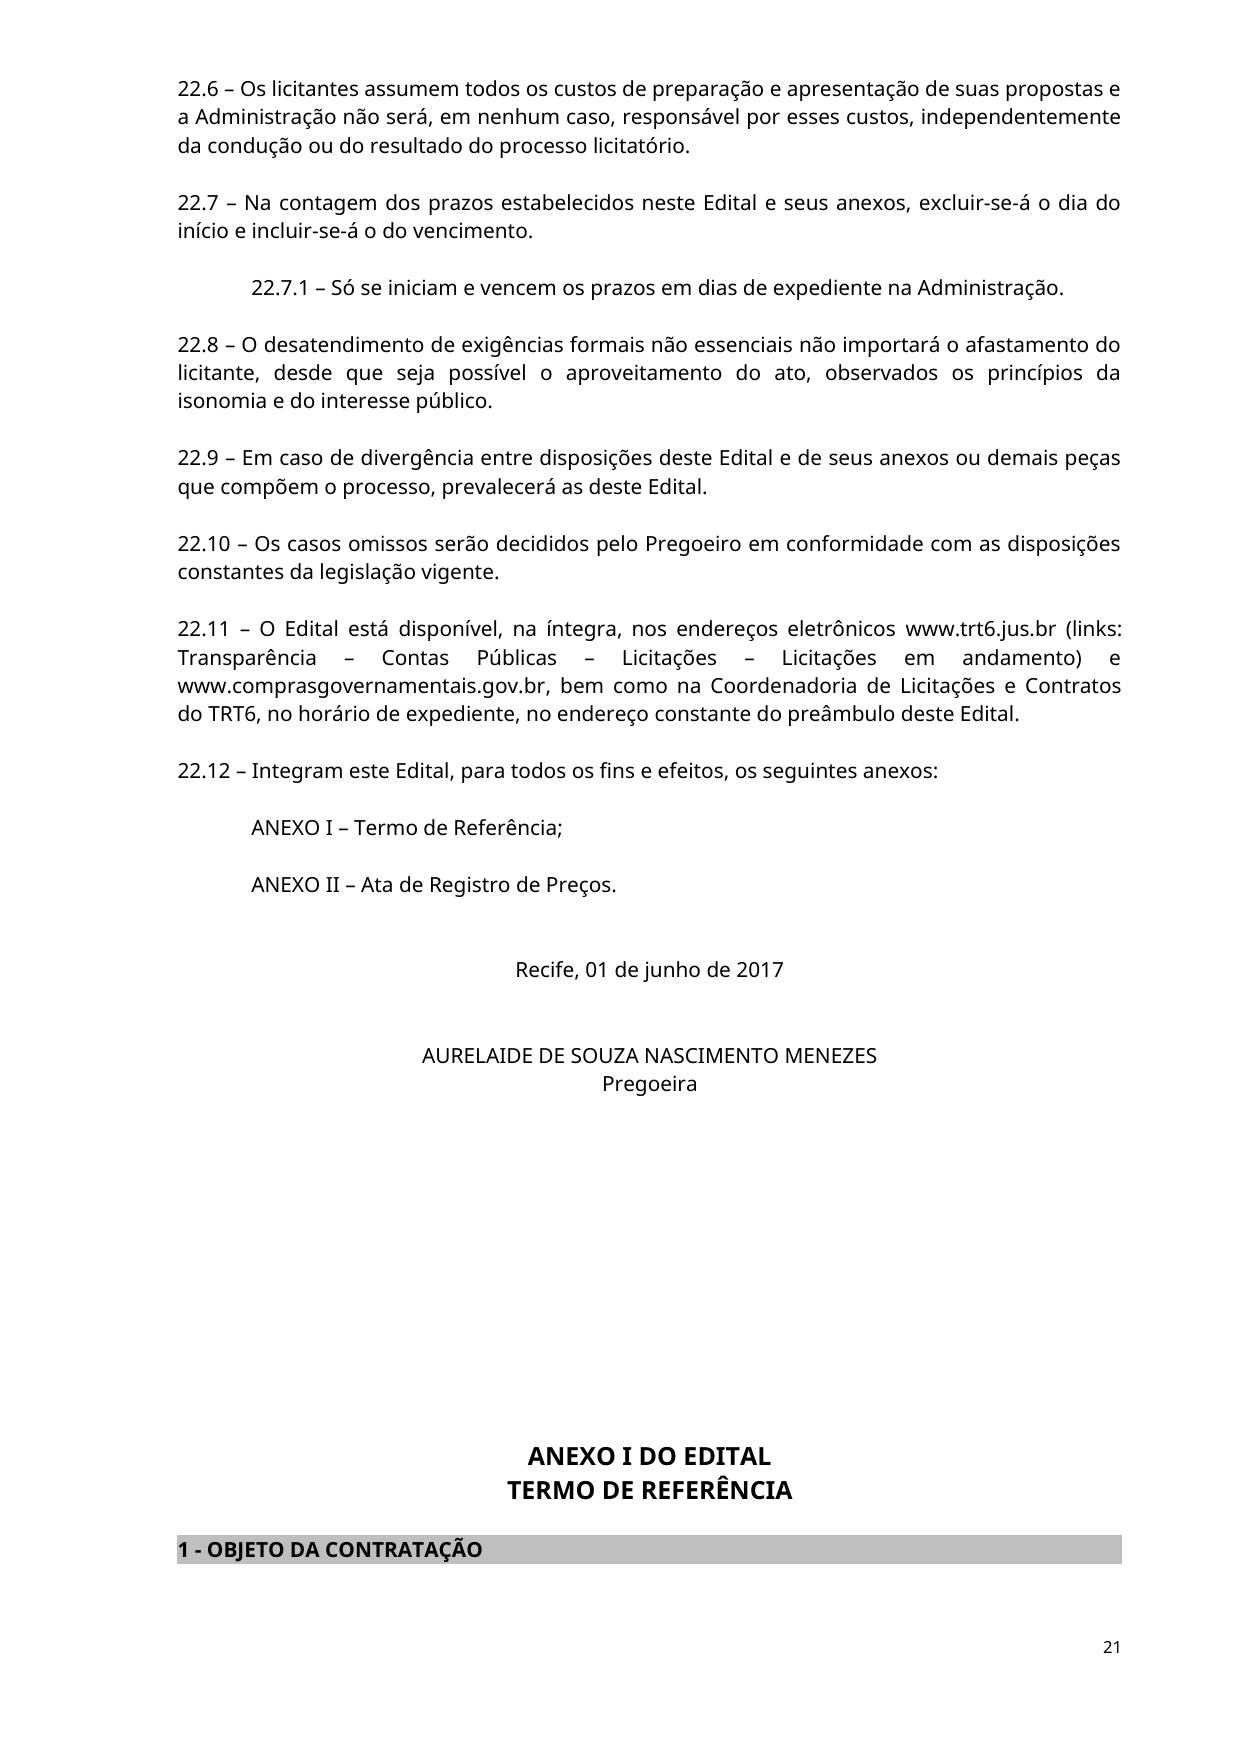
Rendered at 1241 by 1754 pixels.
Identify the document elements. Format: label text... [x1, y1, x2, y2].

text ANEXO I – Termo de Referência; [251, 813, 1122, 842]
text Recife, 01 de junho de 2017 [177, 955, 1122, 984]
text 22.10 – Os casos omissos serão decididos pelo Pregoeiro em conformidade com as disposições constantes da legislação vigente. [177, 529, 1122, 586]
text AURELAIDE DE SOUZA NASCIMENTO MENEZES [177, 1041, 1122, 1069]
text 22.12 – Integram este Edital, para todos os fins e efeitos, os seguintes anexos: [177, 756, 1122, 785]
text Pregoeira [177, 1069, 1122, 1098]
text 22.8 – O desatendimento de exigências formais não essenciais não importará o afastamento do licitante, desde que seja possível o aproveitamento do ato, observados os princípios da isonomia e do interesse público. [177, 330, 1122, 415]
text 22.7 – Na contagem dos prazos estabelecidos neste Edital e seus anexos, excluir-se-á o dia do início e incluir-se-á o do vencimento. [177, 188, 1122, 244]
text 22.9 – Em caso de divergência entre disposições deste Edital e de seus anexos ou demais peças que compõem o processo, prevalecerá as deste Edital. [177, 443, 1122, 500]
text 22.6 – Os licitantes assumem todos os custos de preparação e apresentação de suas propostas e a Administração não será, em nenhum caso, responsável por esses custos, independentemente da condução ou do resultado do processo licitatório. [177, 74, 1122, 159]
text 22.7.1 – Só se iniciam e vencem os prazos em dias de expediente na Administração. [251, 273, 1122, 301]
text 22.11 – O Edital está disponível, na íntegra, nos endereços eletrônicos www.trt6.jus.br (links: Transparência – Contas Públicas – Licitações – Licitações em andamento) e www.comprasgovernamentais.gov.br, bem como na Coordenadoria de Licitações e Contratos do TRT6, no horário de expediente, no endereço constante do preâmbulo deste Edital. [177, 614, 1122, 728]
text TERMO DE REFERÊNCIA [177, 1473, 1122, 1507]
text ANEXO II – Ata de Registro de Preços. [251, 870, 1122, 898]
text ANEXO I DO EDITAL [177, 1439, 1122, 1473]
text 1 - OBJETO DA CONTRATAÇÃO [177, 1535, 1122, 1564]
